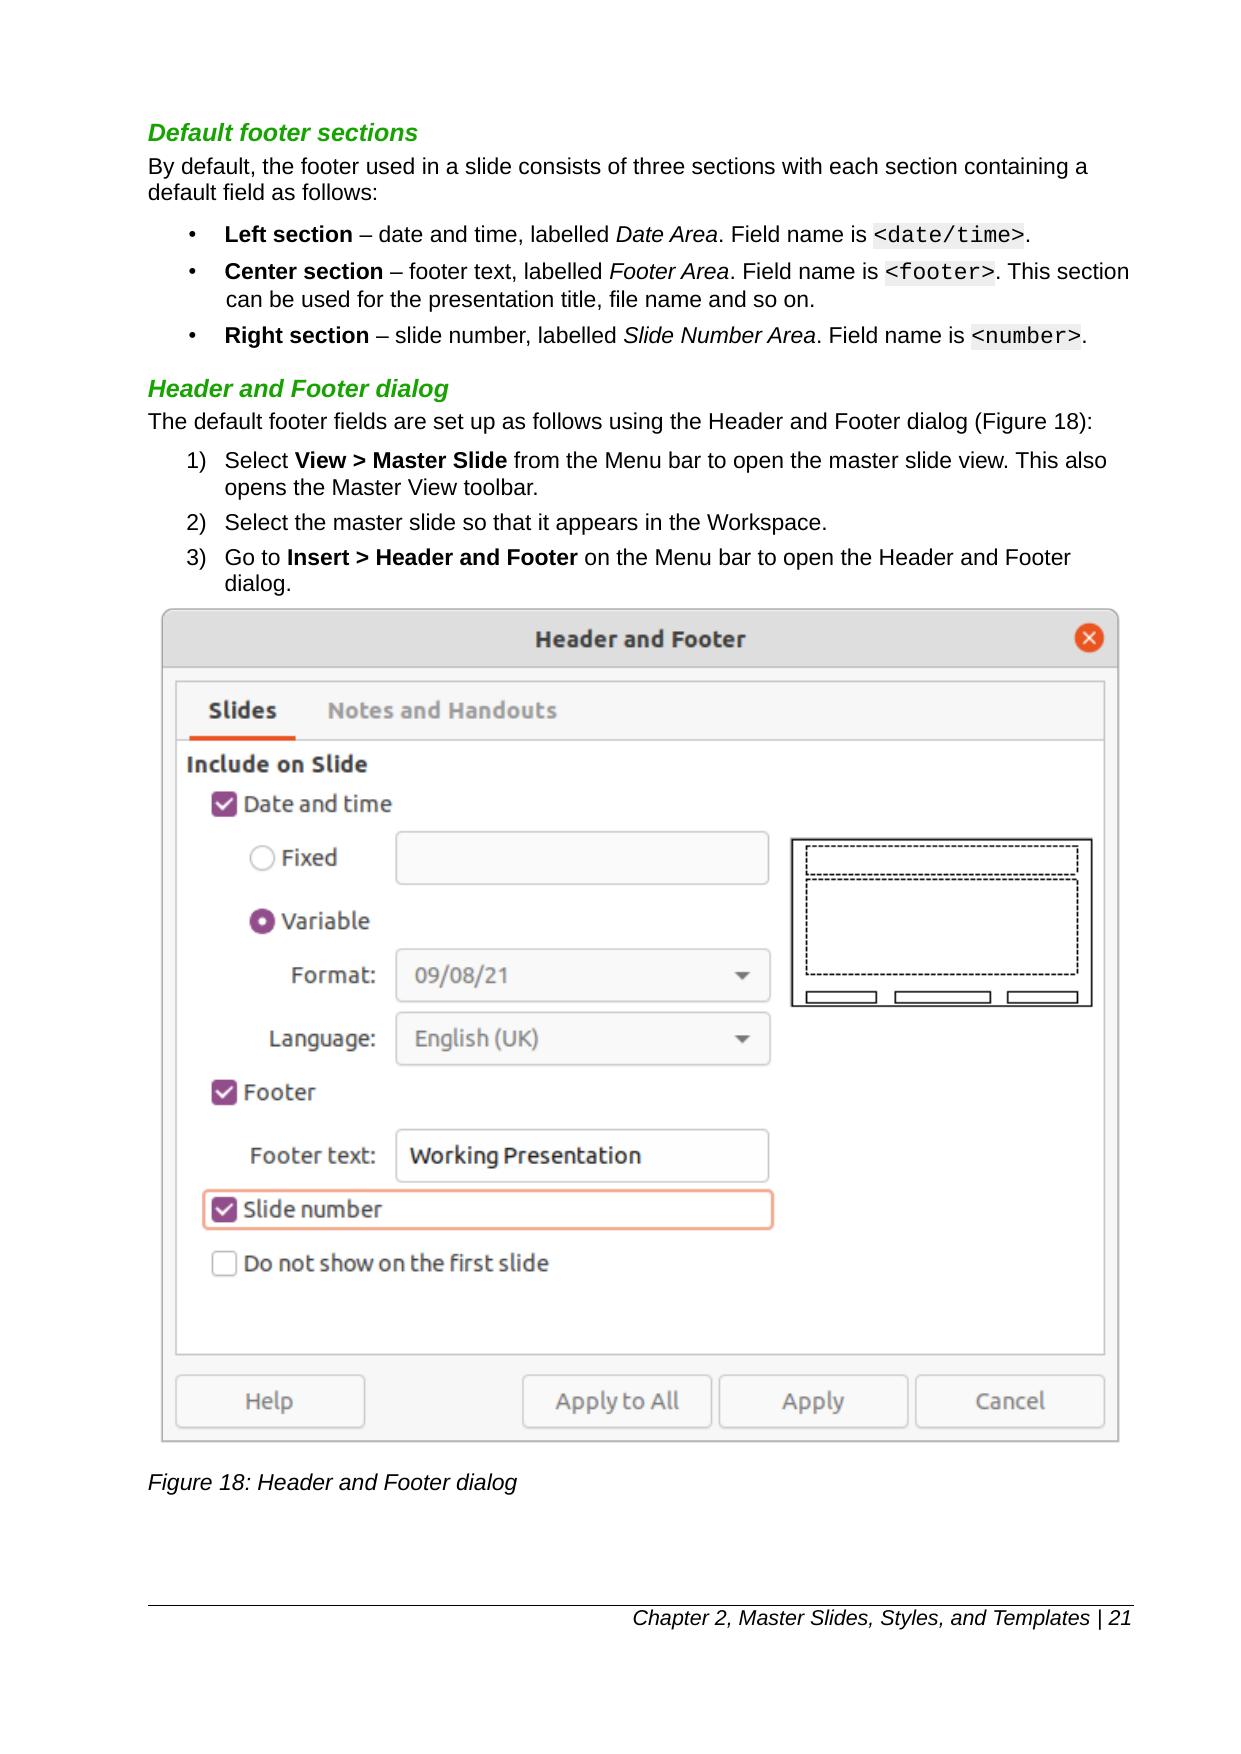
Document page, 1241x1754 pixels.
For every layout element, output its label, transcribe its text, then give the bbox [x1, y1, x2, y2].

list Left section – date and time, labelled Date Area. Field name is <date/time>. [185, 218, 1134, 249]
text The default footer fields are set up as follows using the Header and Footer dialog (Figure 18): [148, 408, 1134, 434]
list Go to Insert > Header and Footer on the Menu bar to open the Header and Footer dialog. [207, 544, 1134, 597]
list Right section – slide number, labelled Slide Number Area. Field name is <number>. [185, 319, 1134, 353]
list Select View > Master Slide from the Menu bar to open the master slide view. This also opens the Master View toolbar. [207, 447, 1134, 500]
text Figure 18: Header and Footer dialog [148, 1469, 1134, 1495]
subtitle Default footer sections [148, 118, 1134, 147]
text By default, the footer used in a slide consists of three sections with each section containing a default field as follows: [148, 153, 1134, 206]
list Center section – footer text, labelled Footer Area. Field name is <footer>. This section can be used for the presentation title, file name and so on. [185, 255, 1134, 313]
list Select the master slide so that it appears in the Workspace. [207, 509, 1134, 535]
subtitle Header and Footer dialog [148, 373, 1134, 402]
picture [147, 608, 1134, 1457]
